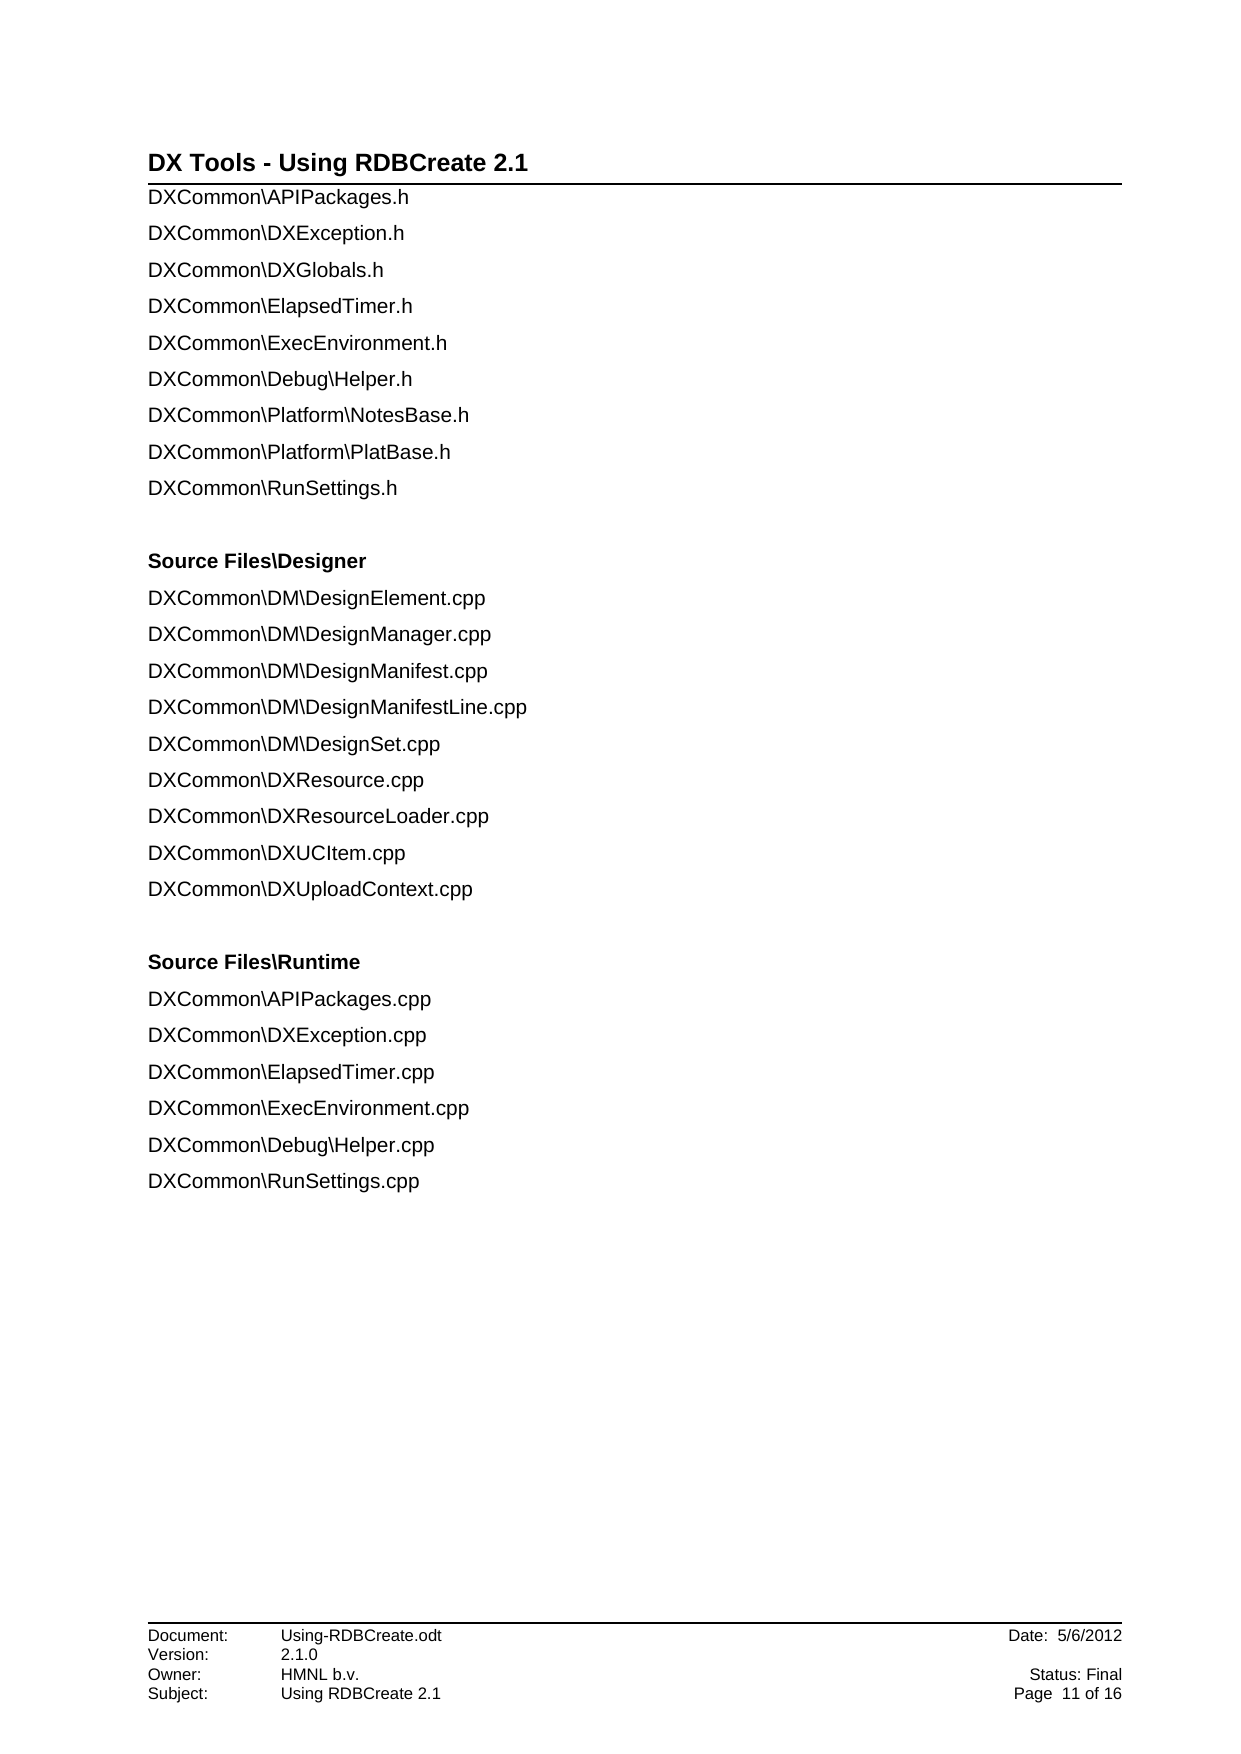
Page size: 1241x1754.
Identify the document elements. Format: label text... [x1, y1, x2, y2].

text DXCommon\ElapsedTimer.cpp [148, 1059, 1122, 1083]
text DXCommon\DM\DesignSet.cpp [148, 731, 1122, 755]
text DXCommon\APIPackages.h [148, 185, 1122, 208]
text DXCommon\DXGlobals.h [148, 257, 1122, 281]
text DXCommon\DXResource.cpp [148, 768, 1122, 792]
text DXCommon\DXException.h [148, 221, 1122, 245]
text DXCommon\Debug\Helper.cpp [148, 1132, 1122, 1156]
text DXCommon\Debug\Helper.h [148, 367, 1122, 391]
text DXCommon\RunSettings.h [148, 476, 1122, 500]
text Source Files\Runtime [148, 950, 1122, 974]
text DXCommon\DM\DesignManifestLine.cpp [148, 695, 1122, 719]
text DXCommon\APIPackages.cpp [148, 987, 1122, 1011]
text DXCommon\ElapsedTimer.h [148, 294, 1122, 318]
text DXCommon\RunSettings.cpp [148, 1169, 1122, 1193]
text Source Files\Designer [148, 549, 1122, 573]
text DXCommon\DXUploadContext.cpp [148, 877, 1122, 901]
text DXCommon\DM\DesignManager.cpp [148, 622, 1122, 646]
text DXCommon\Platform\PlatBase.h [148, 440, 1122, 464]
text DXCommon\DM\DesignManifest.cpp [148, 658, 1122, 682]
text DXCommon\ExecEnvironment.cpp [148, 1096, 1122, 1120]
text DXCommon\Platform\NotesBase.h [148, 403, 1122, 427]
text DXCommon\DXException.cpp [148, 1023, 1122, 1047]
text DXCommon\ExecEnvironment.h [148, 330, 1122, 354]
text DXCommon\DXUCItem.cpp [148, 841, 1122, 865]
text DXCommon\DXResourceLoader.cpp [148, 804, 1122, 828]
text DXCommon\DM\DesignElement.cpp [148, 586, 1122, 609]
